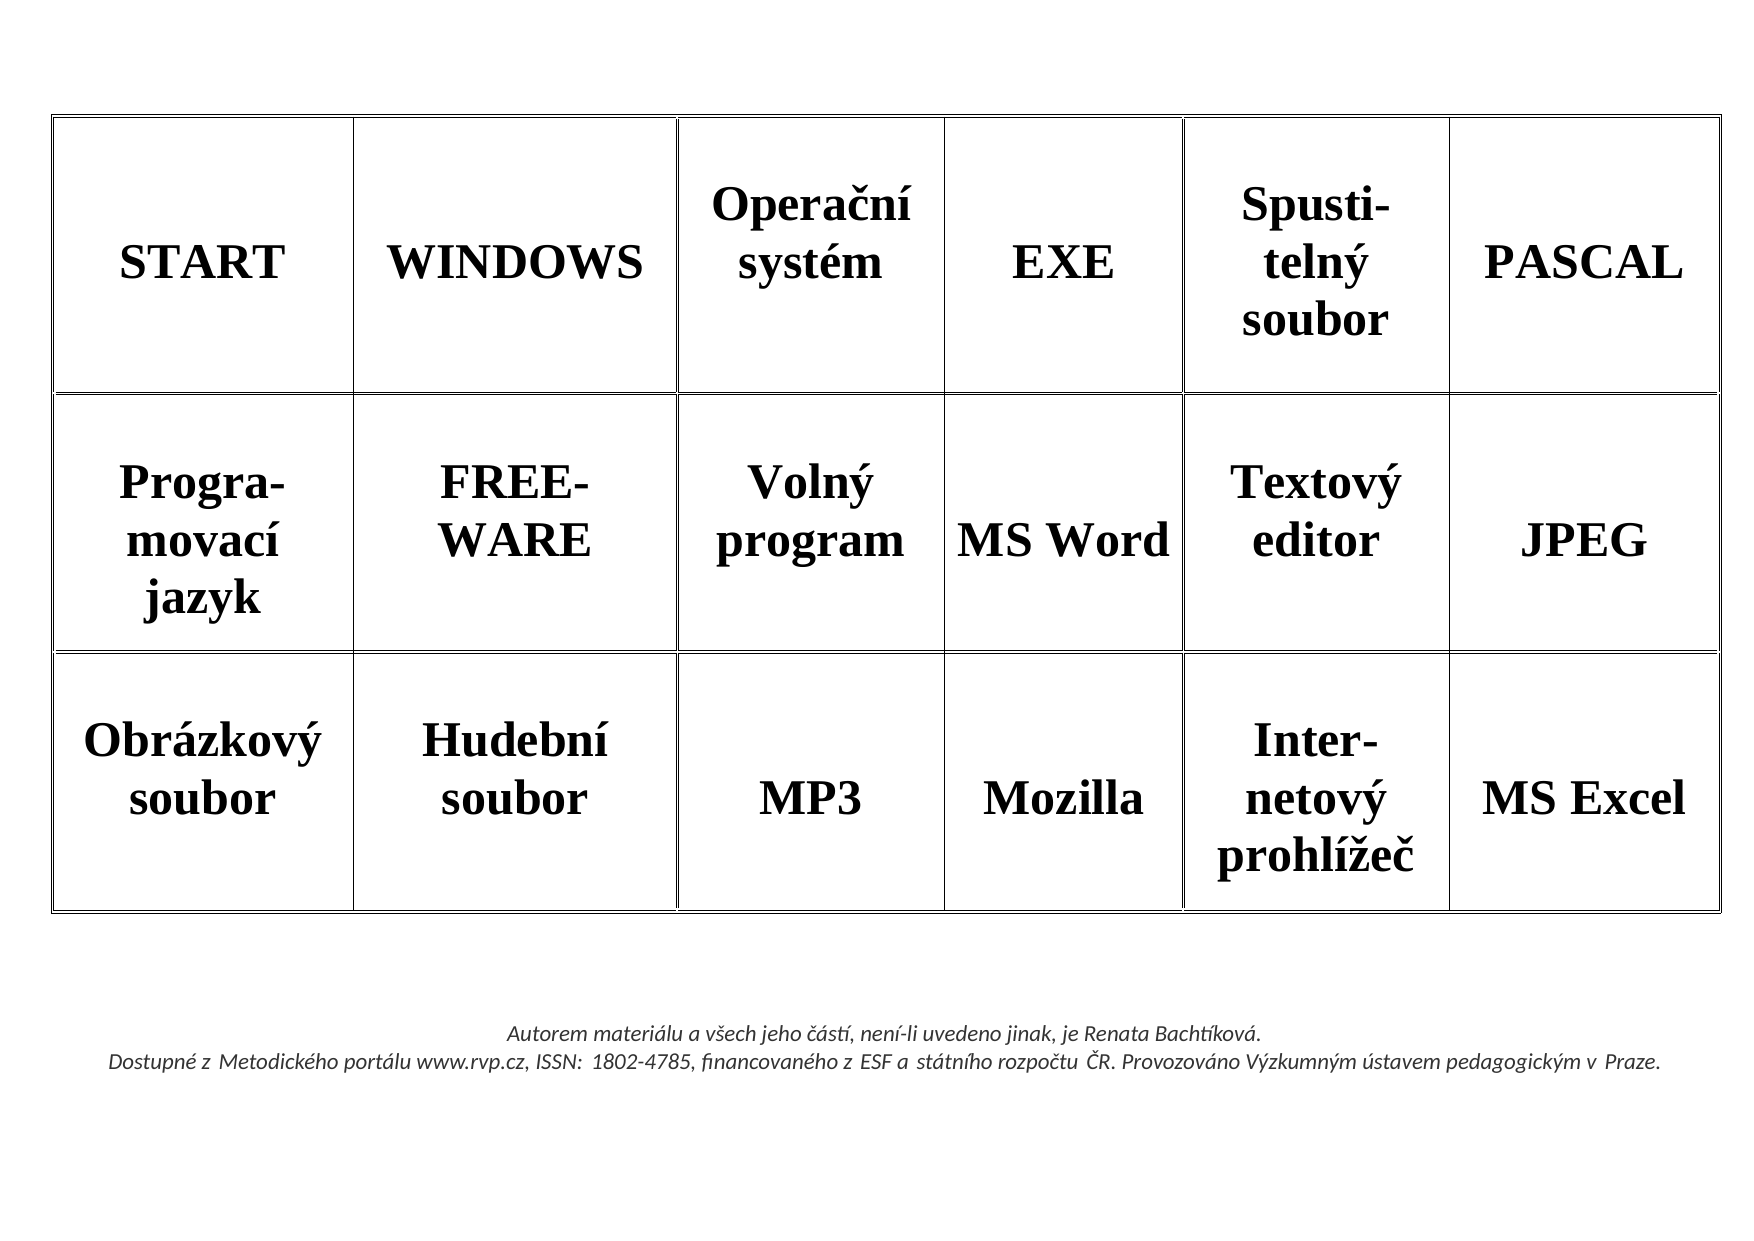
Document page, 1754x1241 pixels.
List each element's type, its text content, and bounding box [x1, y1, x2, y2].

table_cell Obrázkový soubor [52, 650, 353, 910]
table_header Spusti-telný soubor [1185, 118, 1449, 392]
table_cell MS Word [945, 395, 1182, 650]
table_header START [54, 118, 353, 392]
table_cell MS Excel [1450, 650, 1720, 910]
table_cell Hudební soubor [354, 654, 677, 910]
table_cell Mozilla [945, 654, 1183, 910]
table_cell Progra-movací jazyk [52, 392, 353, 650]
table_cell Inter-netový prohlížeč [1183, 650, 1449, 910]
table_header PASCAL [1450, 118, 1719, 392]
table_cell Textový editor [1185, 395, 1449, 650]
table_cell FREE-WARE [354, 395, 676, 650]
table_header WINDOWS [353, 115, 677, 392]
table_cell JPEG [1450, 392, 1720, 650]
table_header EXE [945, 115, 1183, 392]
table_header Operační systém [679, 118, 944, 392]
table_cell MP3 [677, 650, 944, 910]
table_cell Volný program [679, 395, 944, 650]
